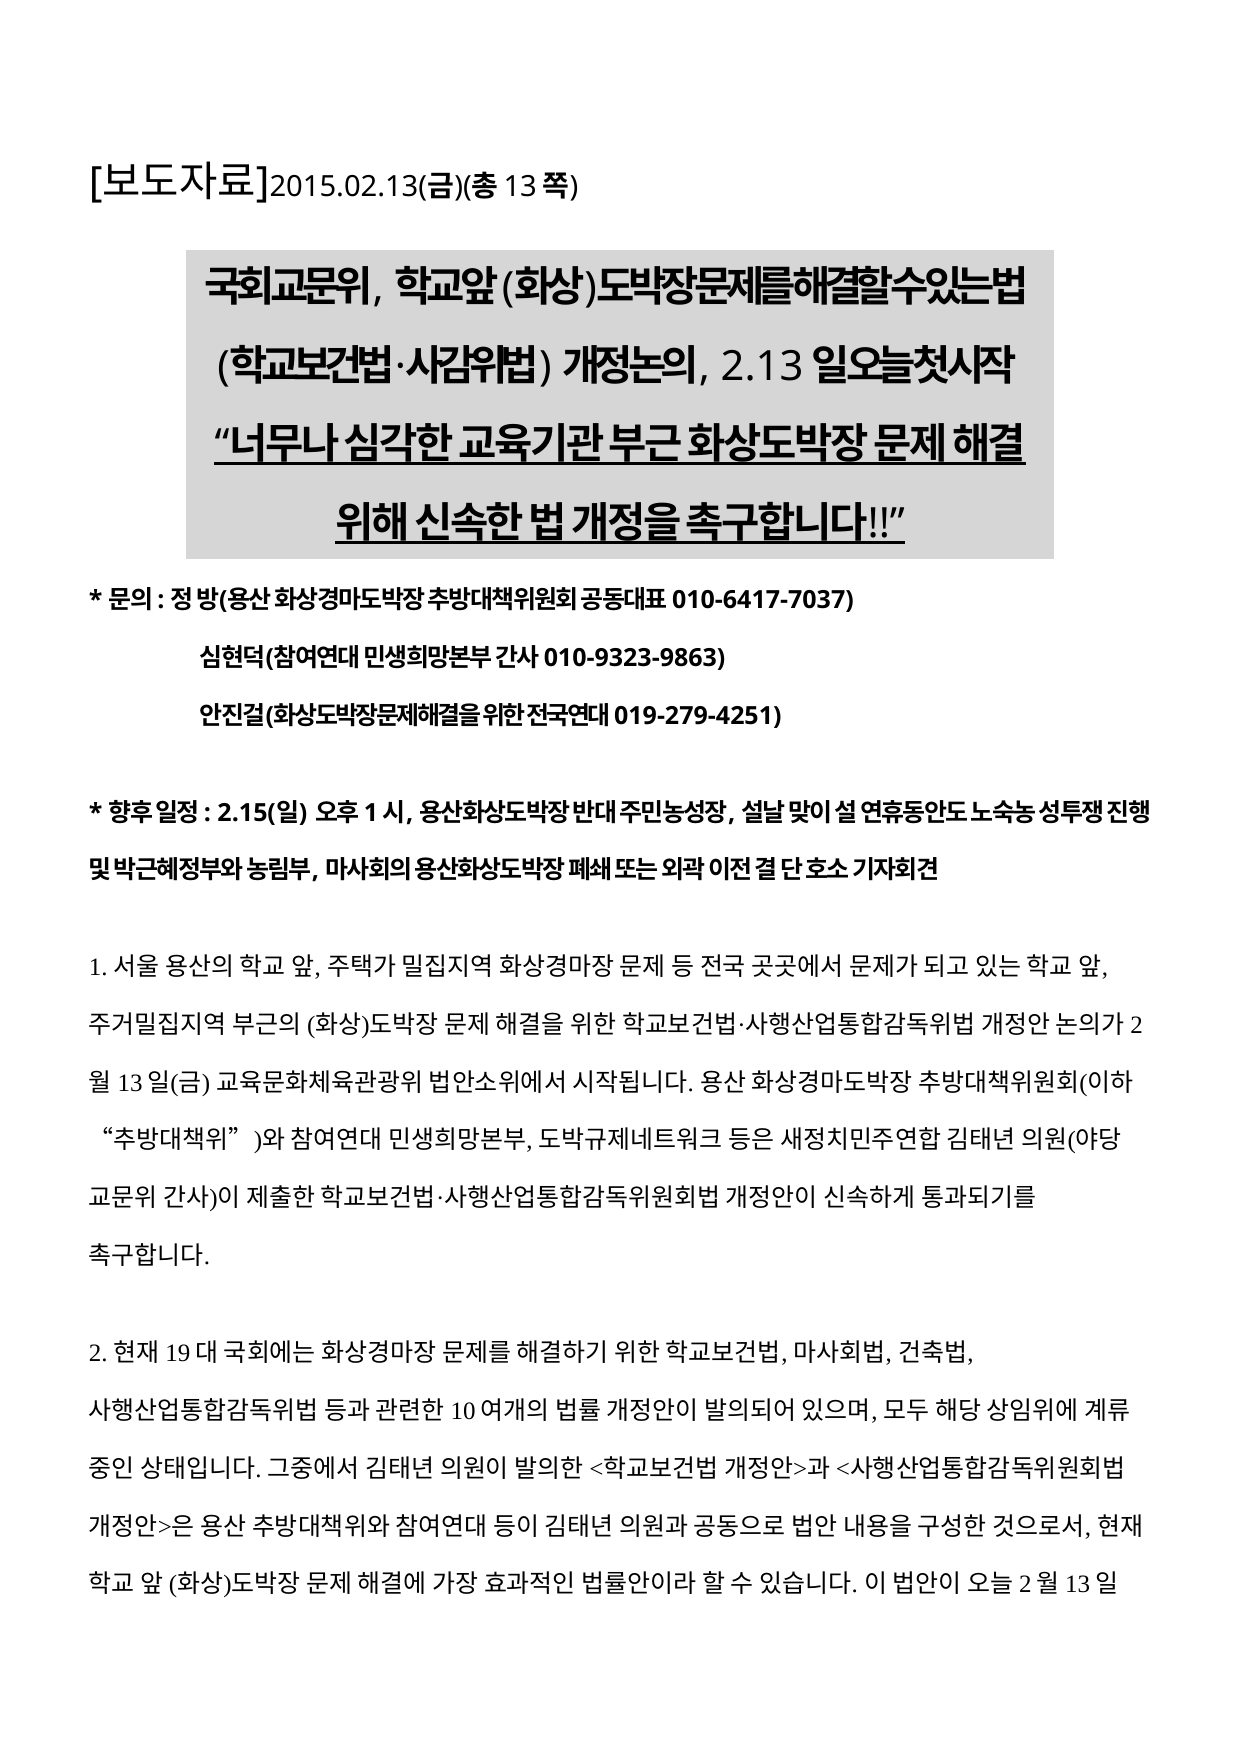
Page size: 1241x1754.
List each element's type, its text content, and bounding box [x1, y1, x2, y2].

text * 문의 : 정 방(용산 화상경마도박장 추방대책위원회 공동대표 010-6417-7037) [88, 580, 1152, 616]
text [보도자료]2015.02.13(금)(총 13쪽) [88, 148, 1152, 208]
text 1. 서울 용산의 학교 앞, 주택가 밀집지역 화상경마장 문제 등 전국 곳곳에서 문제가 되고 있는 학교 앞, 주거밀집지역 부근의 (화상)도박장 문제 해결을 위한 학교보건법·사행산업통합감독위법 개정안 논의가 2월 13일(금) 교육문화체육관광위 법안소위에서 시작됩니다. 용산 화상경마도박장 추방대책위원회(이하 “추방대책위”)와 참여연대 민생희망본부, 도박규제네트워크 등은 새정치민주연합 김태년 의원(야당 교문위 간사)이 제출한 학교보건법·사행산업통합감독위원회법 개정안이 신속하게 통과되기를 촉구합니다. [88, 946, 1152, 1272]
text * 향후 일정 : 2.15(일)﻿ 오후 1시, 용산화상도박장 반대 주민농성장, 설날 맞이 설 연휴동안도 노숙농 성투쟁 진행 및 박근혜정부와 농림부, 마사회의 용산화상도박장 폐쇄 또는 외곽 이전 결 단 호소 기자회견 [88, 792, 1152, 886]
text 심현덕(참여연대 민생희망본부 간사 010-9323-9863) [199, 638, 1152, 674]
text 안진걸(화상도박장문제해결을 위한 전국연대 019-279-4251) [199, 696, 1152, 732]
text 2. 현재 19대 국회에는 화상경마장 문제를 해결하기 위한 학교보건법, 마사회법, 건축법, 사행산업통합감독위법 등과 관련한 10여개의 법률 개정안이 발의되어 있으며, 모두 해당 상임위에 계류 중인 상태입니다. 그중에서 김태년 의원이 발의한 <학교보건법 개정안>과 <사행산업통합감독위원회법 개정안>은 용산 추방대책위와 참여연대 등이 김태년 의원과 공동으로 법안 내용을 구성한 것으로서, 현재 학교 앞 (화상)도박장 문제 해결에 가장 효과적인 법률안이라 할 수 있습니다. 이 법안이 오늘 2월 13일 [88, 1332, 1152, 1600]
table_header 국회 교문위, 학교 앞 (화상)도박장 문제를 해결할 수 있는 법(학교보건법·사감위법) 개정 논의, 2.13일 오늘 첫 시작 “너무나 심각한 교육기관 부근 화상도박장 문제 해결 위해 신속한 법 개정을 촉구합니다!!” [186, 250, 1054, 559]
